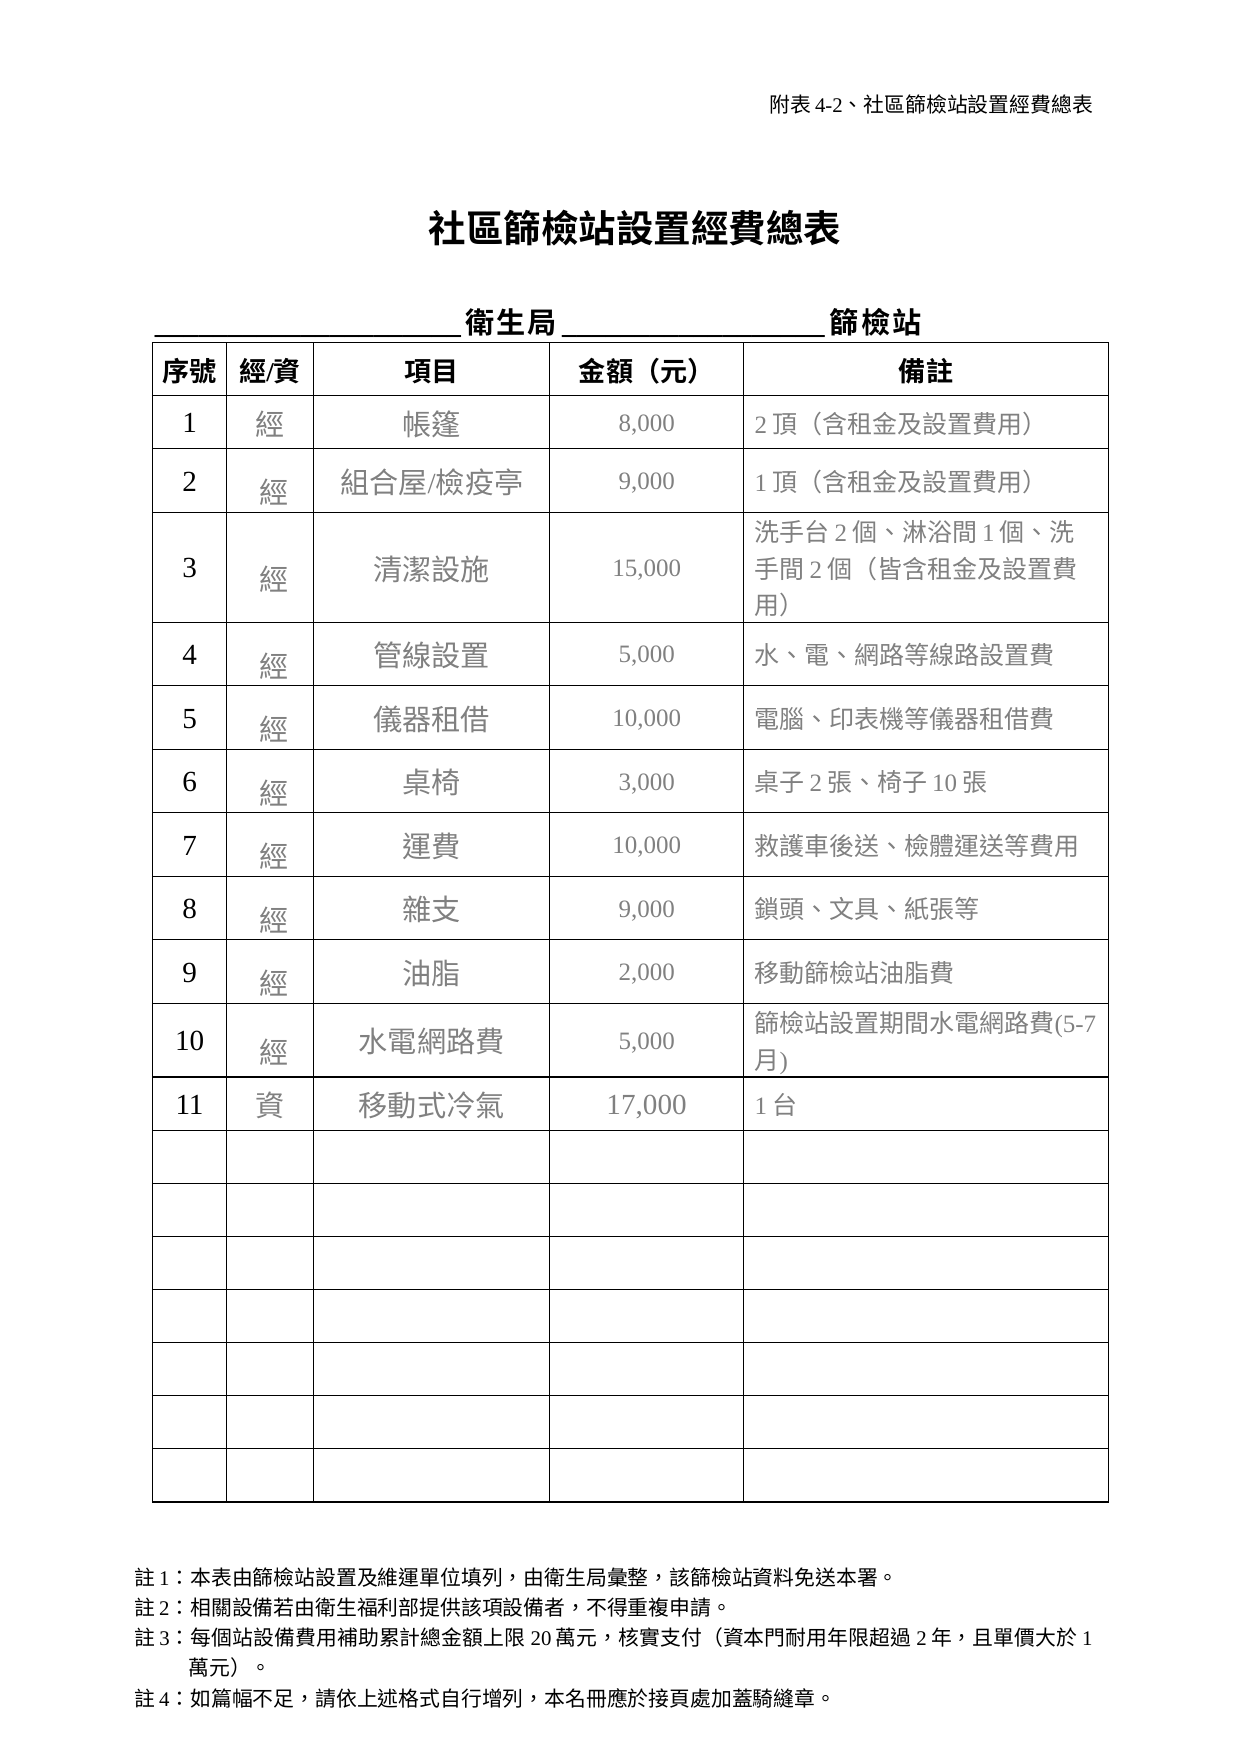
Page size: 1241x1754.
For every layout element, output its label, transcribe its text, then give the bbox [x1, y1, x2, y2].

table_cell [227, 1184, 313, 1236]
table_cell 7 [153, 813, 226, 876]
table_cell 經 [227, 750, 313, 812]
table_header 備註 [744, 343, 1108, 395]
table_cell [227, 1290, 313, 1342]
table_cell [744, 1131, 1108, 1183]
table_cell 6 [153, 750, 226, 812]
table_cell 2 [153, 449, 226, 512]
table_cell 9,000 [550, 449, 743, 512]
table_cell [550, 1343, 743, 1395]
table_cell 9,000 [550, 877, 743, 939]
table_cell 經 [227, 877, 313, 939]
table_cell 經 [227, 449, 313, 512]
table_cell [314, 1396, 549, 1448]
table_cell 雜支 [314, 877, 549, 939]
table_cell [314, 1290, 549, 1342]
table_cell [227, 1343, 313, 1395]
table_cell 篩檢站設置期間水電網路費(5-7月) [744, 1004, 1108, 1076]
table_cell 10,000 [550, 813, 743, 876]
table_header 項目 [314, 343, 549, 395]
table_cell [153, 1396, 226, 1448]
table_cell 5,000 [550, 1004, 743, 1076]
table_cell 經 [227, 1004, 313, 1076]
table_cell [744, 1237, 1108, 1289]
table_cell [550, 1396, 743, 1448]
table_cell 資 [227, 1078, 313, 1129]
table_cell [314, 1449, 549, 1501]
table_cell 1台 [744, 1078, 1108, 1129]
table_cell 電腦、印表機等儀器租借費 [744, 686, 1108, 749]
table_header 經/資 [227, 343, 313, 395]
table_cell [153, 1237, 226, 1289]
table_cell [314, 1131, 549, 1183]
table_cell [314, 1343, 549, 1395]
table_cell [153, 1290, 226, 1342]
table_cell 2,000 [550, 940, 743, 1003]
table_cell [227, 1449, 313, 1501]
table_cell 洗手台2個、淋浴間1個、洗手間2個（皆含租金及設置費用） [744, 513, 1108, 622]
table_cell [153, 1131, 226, 1183]
table_cell 移動式冷氣 [314, 1078, 549, 1129]
table_cell [314, 1184, 549, 1236]
table_cell 桌椅 [314, 750, 549, 812]
table_cell 17,000 [550, 1078, 743, 1129]
text 社區篩檢站設置經費總表 [151, 199, 1118, 253]
table_cell 儀器租借 [314, 686, 549, 749]
table_cell 經 [227, 513, 313, 622]
table_cell 救護車後送、檢體運送等費用 [744, 813, 1108, 876]
table_cell [153, 1343, 226, 1395]
table_cell [744, 1396, 1108, 1448]
table_header 金額（元） [550, 343, 743, 395]
table_cell [744, 1184, 1108, 1236]
table_cell 帳篷 [314, 396, 549, 448]
table_cell [153, 1184, 226, 1236]
table_cell [153, 1449, 226, 1501]
table_cell 經 [227, 940, 313, 1003]
table_cell [314, 1237, 549, 1289]
table_cell 油脂 [314, 940, 549, 1003]
table_cell [550, 1184, 743, 1236]
table_cell [744, 1290, 1108, 1342]
table_cell [550, 1449, 743, 1501]
table_cell 經 [227, 686, 313, 749]
table_cell [550, 1237, 743, 1289]
table_cell 組合屋/檢疫亭 [314, 449, 549, 512]
table_cell 9 [153, 940, 226, 1003]
table_cell 10 [153, 1004, 226, 1076]
table_cell [227, 1237, 313, 1289]
table_cell 鎖頭、文具、紙張等 [744, 877, 1108, 939]
table_cell 經 [227, 813, 313, 876]
table_cell 運費 [314, 813, 549, 876]
table_cell [744, 1343, 1108, 1395]
table_cell [550, 1290, 743, 1342]
table_header 序號 [153, 343, 226, 395]
table_cell 管線設置 [314, 623, 549, 685]
table_cell 桌子2張、椅子10張 [744, 750, 1108, 812]
table_cell 1頂（含租金及設置費用） [744, 449, 1108, 512]
table_cell 水、電、網路等線路設置費 [744, 623, 1108, 685]
table_cell 1 [153, 396, 226, 448]
table_cell 5,000 [550, 623, 743, 685]
table_cell 8 [153, 877, 226, 939]
table_cell 經 [227, 623, 313, 685]
table_cell 2頂（含租金及設置費用） [744, 396, 1108, 448]
table_cell 3 [153, 513, 226, 622]
table_cell 3,000 [550, 750, 743, 812]
table_cell 11 [153, 1078, 226, 1129]
table_cell [744, 1449, 1108, 1501]
table_cell [227, 1396, 313, 1448]
table_cell 水電網路費 [314, 1004, 549, 1076]
text _____________________衛生局__________________篩檢站 [151, 279, 1089, 342]
table_cell 5 [153, 686, 226, 749]
table_cell [227, 1131, 313, 1183]
table_cell 10,000 [550, 686, 743, 749]
table_cell 8,000 [550, 396, 743, 448]
table_cell 清潔設施 [314, 513, 549, 622]
table_cell 移動篩檢站油脂費 [744, 940, 1108, 1003]
table_cell 15,000 [550, 513, 743, 622]
table_cell [550, 1131, 743, 1183]
table_cell 經 [227, 396, 313, 448]
table_cell 4 [153, 623, 226, 685]
